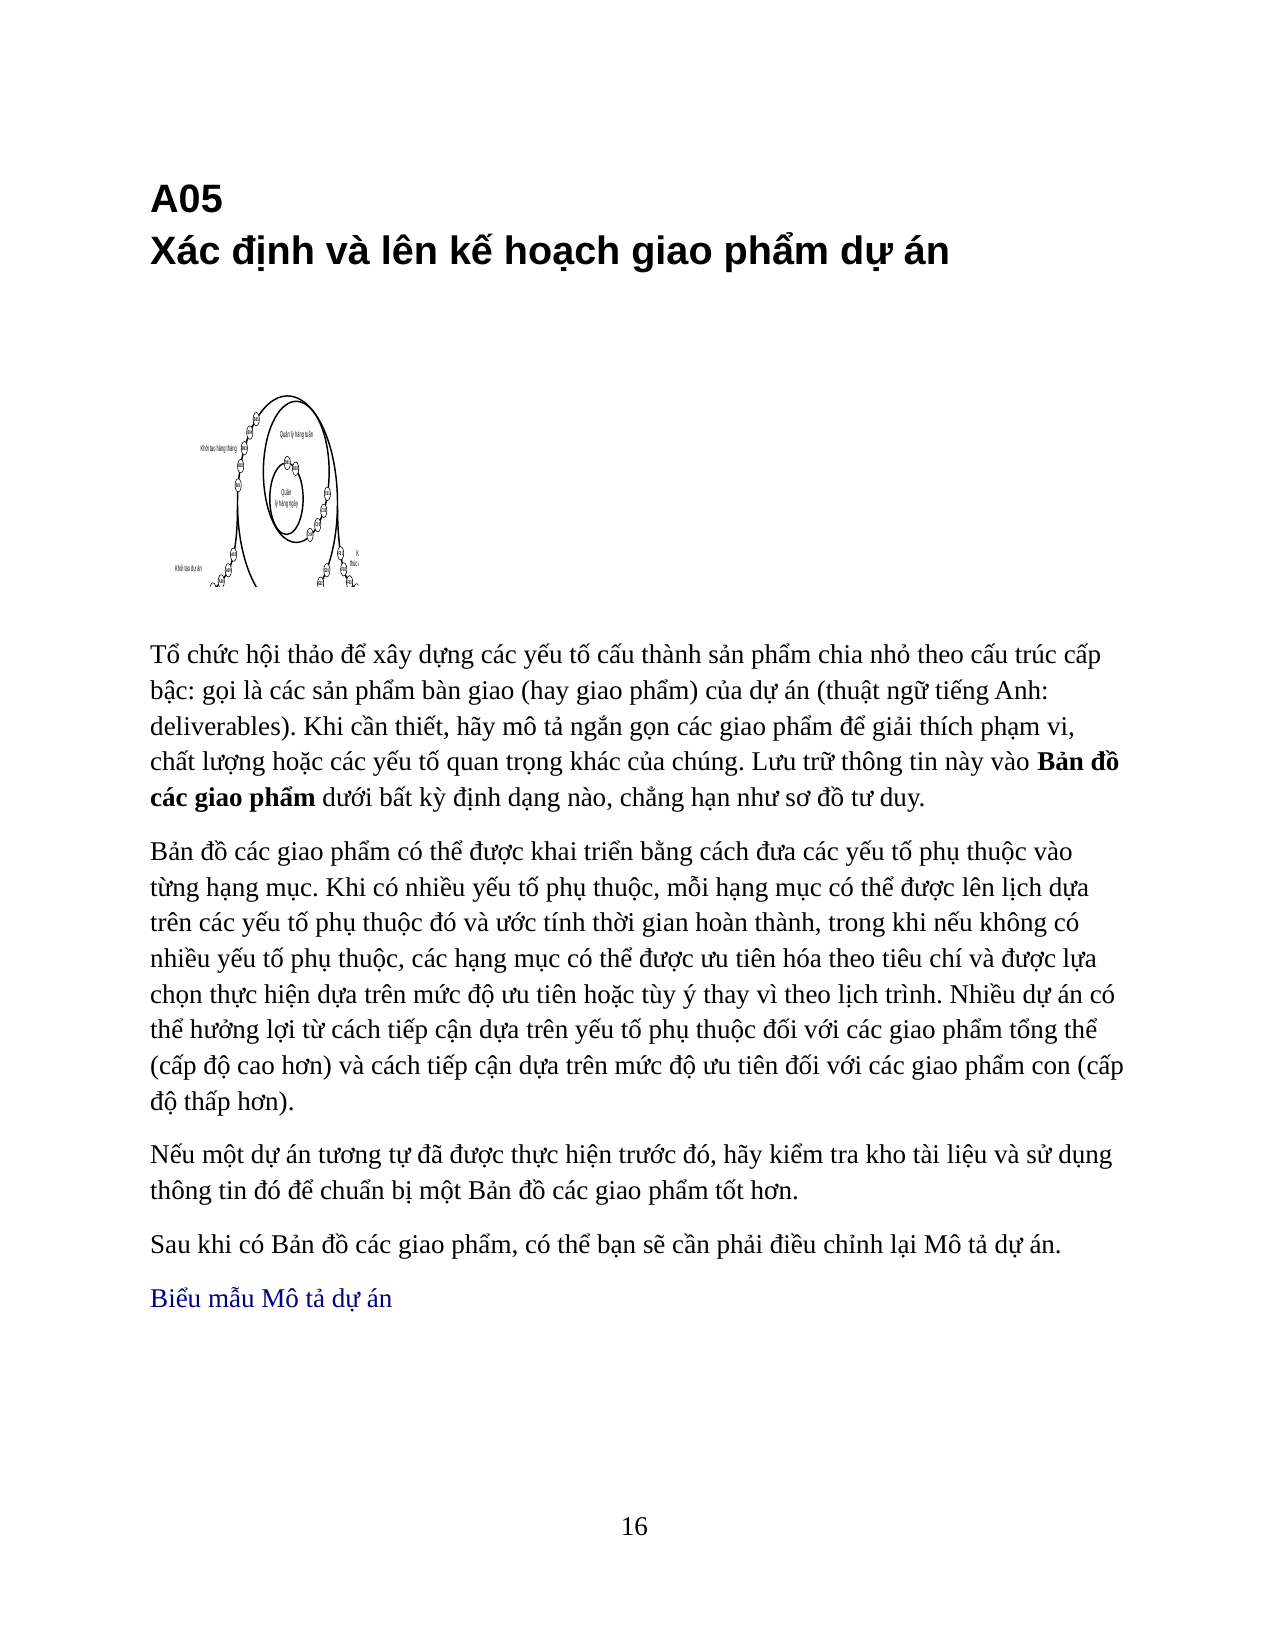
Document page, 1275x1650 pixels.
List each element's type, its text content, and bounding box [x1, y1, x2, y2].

text Nếu một dự án tương tự đã được thực hiện trước đó, hãy kiểm tra kho tài liệu và sử dụng thông tin đó để chuẩn bị một Bản đồ các giao phẩm tốt hơn. [150, 1139, 1125, 1206]
subtitle A05 Xác định và lên kế hoạch giao phẩm dự án [150, 175, 1125, 273]
text Sau khi có Bản đồ các giao phẩm, có thể bạn sẽ cần phải điều chỉnh lại Mô tả dự án. [150, 1228, 1125, 1259]
text Tổ chức hội thảo để xây dựng các yếu tố cấu thành sản phẩm chia nhỏ theo cấu trúc cấp bậc: gọi là các sản phẩm bàn giao (hay giao phẩm) của dự án (thuật ngữ tiếng Anh: deliverables). Khi cần thiết, hãy mô tả ngắn gọn các giao phẩm để giải thích phạm vi, chất lượng hoặc các yếu tố quan trọng khác của chúng. Lưu trữ thông tin này vào Bản đồ các giao phẩm dưới bất kỳ định dạng nào, chẳng hạn như sơ đồ tư duy. [150, 638, 1125, 812]
text Bản đồ các giao phẩm có thể được khai triển bằng cách đưa các yếu tố phụ thuộc vào từng hạng mục. Khi có nhiều yếu tố phụ thuộc, mỗi hạng mục có thể được lên lịch dựa trên các yếu tố phụ thuộc đó và ước tính thời gian hoàn thành, trong khi nếu không có nhiều yếu tố phụ thuộc, các hạng mục có thể được ưu tiên hóa theo tiêu chí và được lựa chọn thực hiện dựa trên mức độ ưu tiên hoặc tùy ý thay vì theo lịch trình. Nhiều dự án có thể hưởng lợi từ cách tiếp cận dựa trên yếu tố phụ thuộc đối với các giao phẩm tổng thể (cấp độ cao hơn) và cách tiếp cận dựa trên mức độ ưu tiên đối với các giao phẩm con (cấp độ thấp hơn). [150, 835, 1125, 1116]
text Biểu mẫu Mô tả dự án [150, 1282, 1125, 1313]
